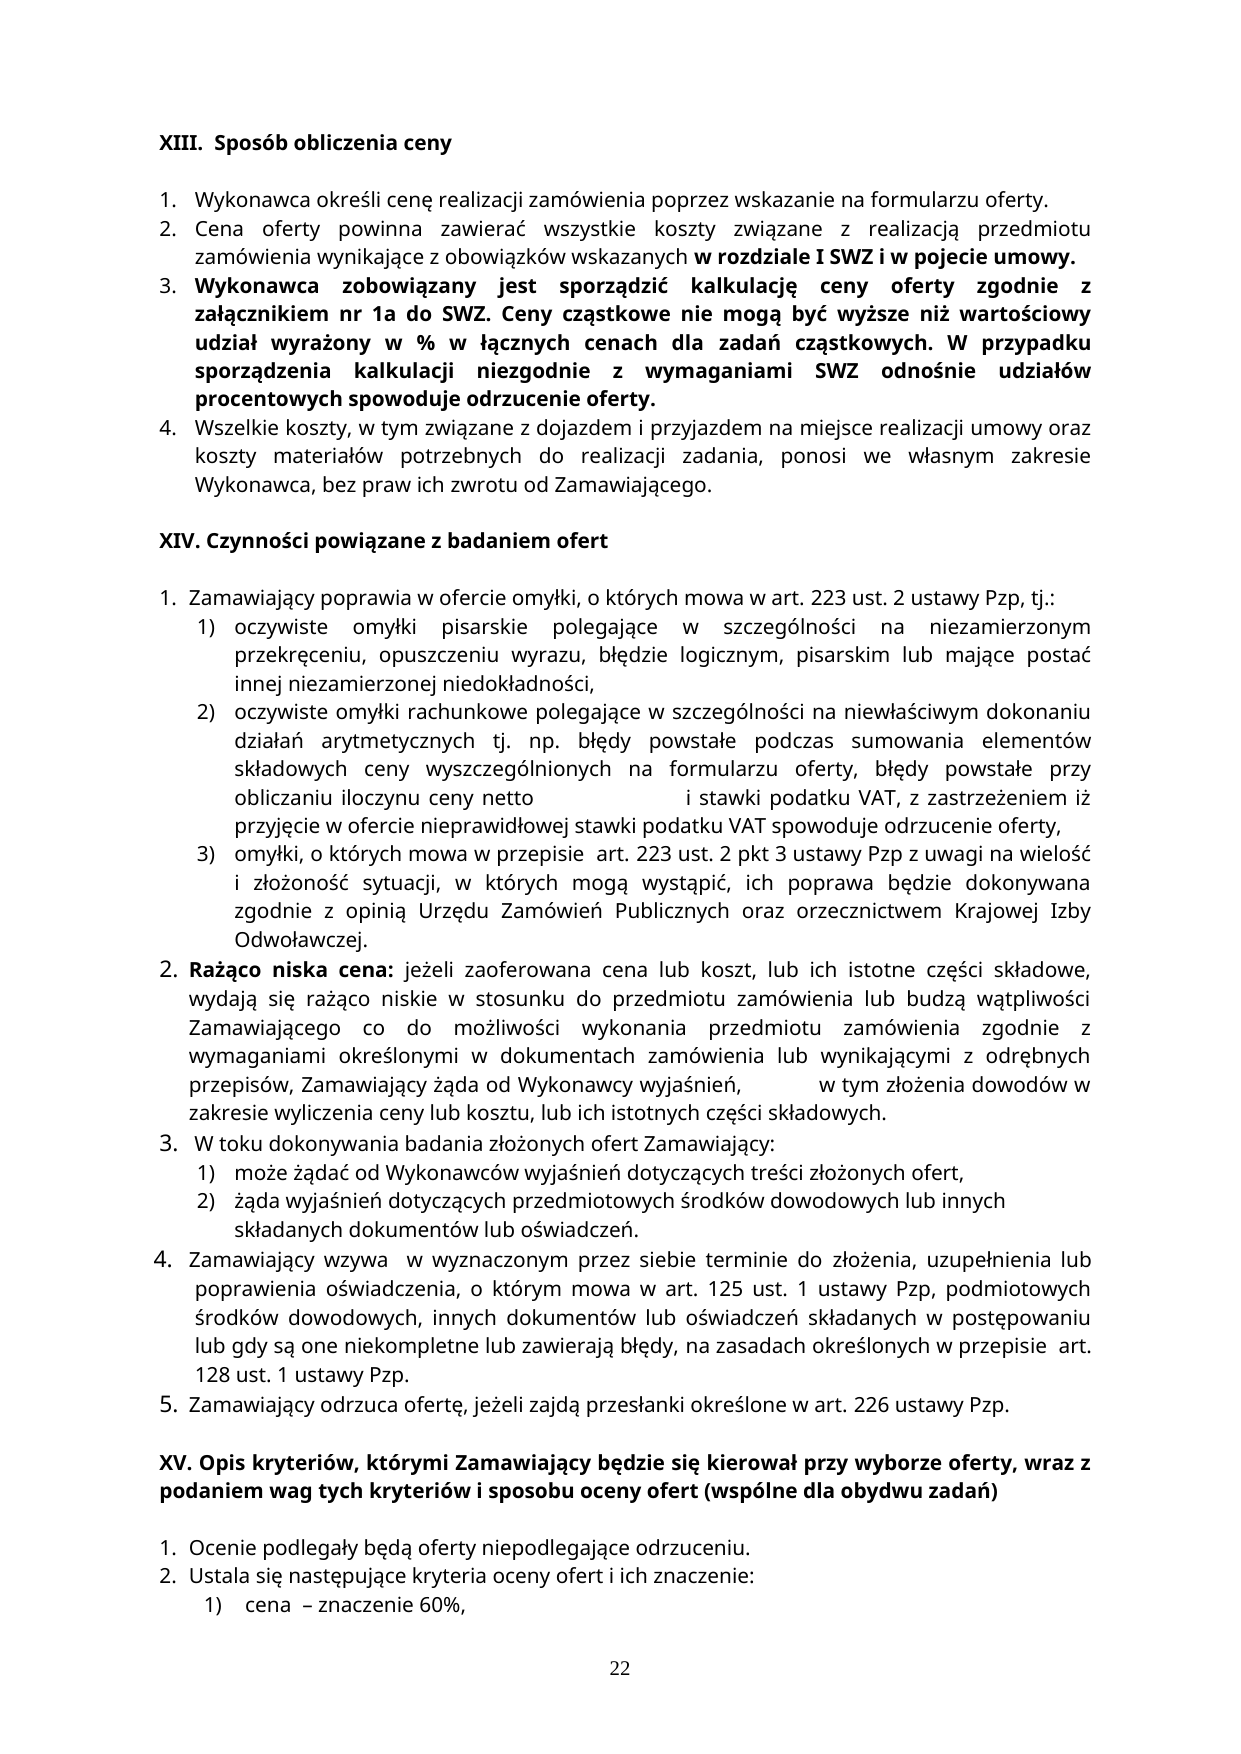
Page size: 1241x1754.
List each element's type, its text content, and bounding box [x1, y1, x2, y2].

subtitle XIII. Sposób obliczenia ceny [159, 128, 1092, 157]
list Ocenie podlegały będą oferty niepodlegające odrzuceniu. [159, 1533, 1092, 1562]
list W toku dokonywania badania złożonych ofert Zamawiający: [159, 1127, 1092, 1158]
list oczywiste omyłki rachunkowe polegające w szczególności na niewłaściwym dokonaniu działań arytmetycznych tj. np. błędy powstałe podczas sumowania elementów składowych ceny wyszczególnionych na formularzu oferty, błędy powstałe przy obliczaniu iloczynu ceny netto i stawki podatku VAT, z zastrzeżeniem iż przyjęcie w ofercie nieprawidłowej stawki podatku VAT spowoduje odrzucenie oferty, [197, 697, 1092, 839]
subtitle XV. Opis kryteriów, którymi Zamawiający będzie się kierował przy wyborze oferty, wraz z podaniem wag tych kryteriów i sposobu oceny ofert (wspólne dla obydwu zadań) [159, 1448, 1092, 1505]
list może żądać od Wykonawców wyjaśnień dotyczących treści złożonych ofert, [197, 1158, 1092, 1186]
list oczywiste omyłki pisarskie polegające w szczególności na niezamierzonym przekręceniu, opuszczeniu wyrazu, błędzie logicznym, pisarskim lub mające postać innej niezamierzonej niedokładności, [197, 612, 1092, 697]
list Wszelkie koszty, w tym związane z dojazdem i przyjazdem na miejsce realizacji umowy oraz koszty materiałów potrzebnych do realizacji zadania, ponosi we własnym zakresie Wykonawca, bez praw ich zwrotu od Zamawiającego. [159, 413, 1092, 498]
list Zamawiający poprawia w ofercie omyłki, o których mowa w art. 223 ust. 2 ustawy Pzp, tj.: [159, 583, 1092, 612]
list cena – znaczenie 60%, [189, 1590, 1092, 1618]
list omyłki, o których mowa w przepisie art. 223 ust. 2 pkt 3 ustawy Pzp z uwagi na wielość i złożoność sytuacji, w których mogą wystąpić, ich poprawa będzie dokonywana zgodnie z opinią Urzędu Zamówień Publicznych oraz orzecznictwem Krajowej Izby Odwoławczej. [197, 839, 1092, 953]
list Ustala się następujące kryteria oceny ofert i ich znaczenie: [159, 1562, 1092, 1590]
list Zamawiający wzywa w wyznaczonym przez siebie terminie do złożenia, uzupełnienia lub poprawienia oświadczenia, o którym mowa w art. 125 ust. 1 ustawy Pzp, podmiotowych środków dowodowych, innych dokumentów lub oświadczeń składanych w postępowaniu lub gdy są one niekompletne lub zawierają błędy, na zasadach określonych w przepisie art. 128 ust. 1 ustawy Pzp. [153, 1243, 1092, 1388]
text XIV. Czynności powiązane z badaniem ofert [159, 527, 1092, 555]
list Wykonawca zobowiązany jest sporządzić kalkulację ceny oferty zgodnie z załącznikiem nr 1a do SWZ. Ceny cząstkowe nie mogą być wyższe niż wartościowy udział wyrażony w % w łącznych cenach dla zadań cząstkowych. W przypadku sporządzenia kalkulacji niezgodnie z wymaganiami SWZ odnośnie udziałów procentowych spowoduje odrzucenie oferty. [159, 271, 1092, 413]
list Zamawiający odrzuca ofertę, jeżeli zajdą przesłanki określone w art. 226 ustawy Pzp. [159, 1388, 1092, 1419]
list Wykonawca określi cenę realizacji zamówienia poprzez wskazanie na formularzu oferty. [159, 185, 1092, 214]
list żąda wyjaśnień dotyczących przedmiotowych środków dowodowych lub innych składanych dokumentów lub oświadczeń. [197, 1186, 1092, 1243]
list Rażąco niska cena: jeżeli zaoferowana cena lub koszt, lub ich istotne części składowe, wydają się rażąco niskie w stosunku do przedmiotu zamówienia lub budzą wątpliwości Zamawiającego co do możliwości wykonania przedmiotu zamówienia zgodnie z wymaganiami określonymi w dokumentach zamówienia lub wynikającymi z odrębnych przepisów, Zamawiający żąda od Wykonawcy wyjaśnień, w tym złożenia dowodów w zakresie wyliczenia ceny lub kosztu, lub ich istotnych części składowych. [159, 953, 1092, 1127]
list Cena oferty powinna zawierać wszystkie koszty związane z realizacją przedmiotu zamówienia wynikające z obowiązków wskazanych w rozdziale I SWZ i w pojecie umowy. [159, 214, 1092, 271]
